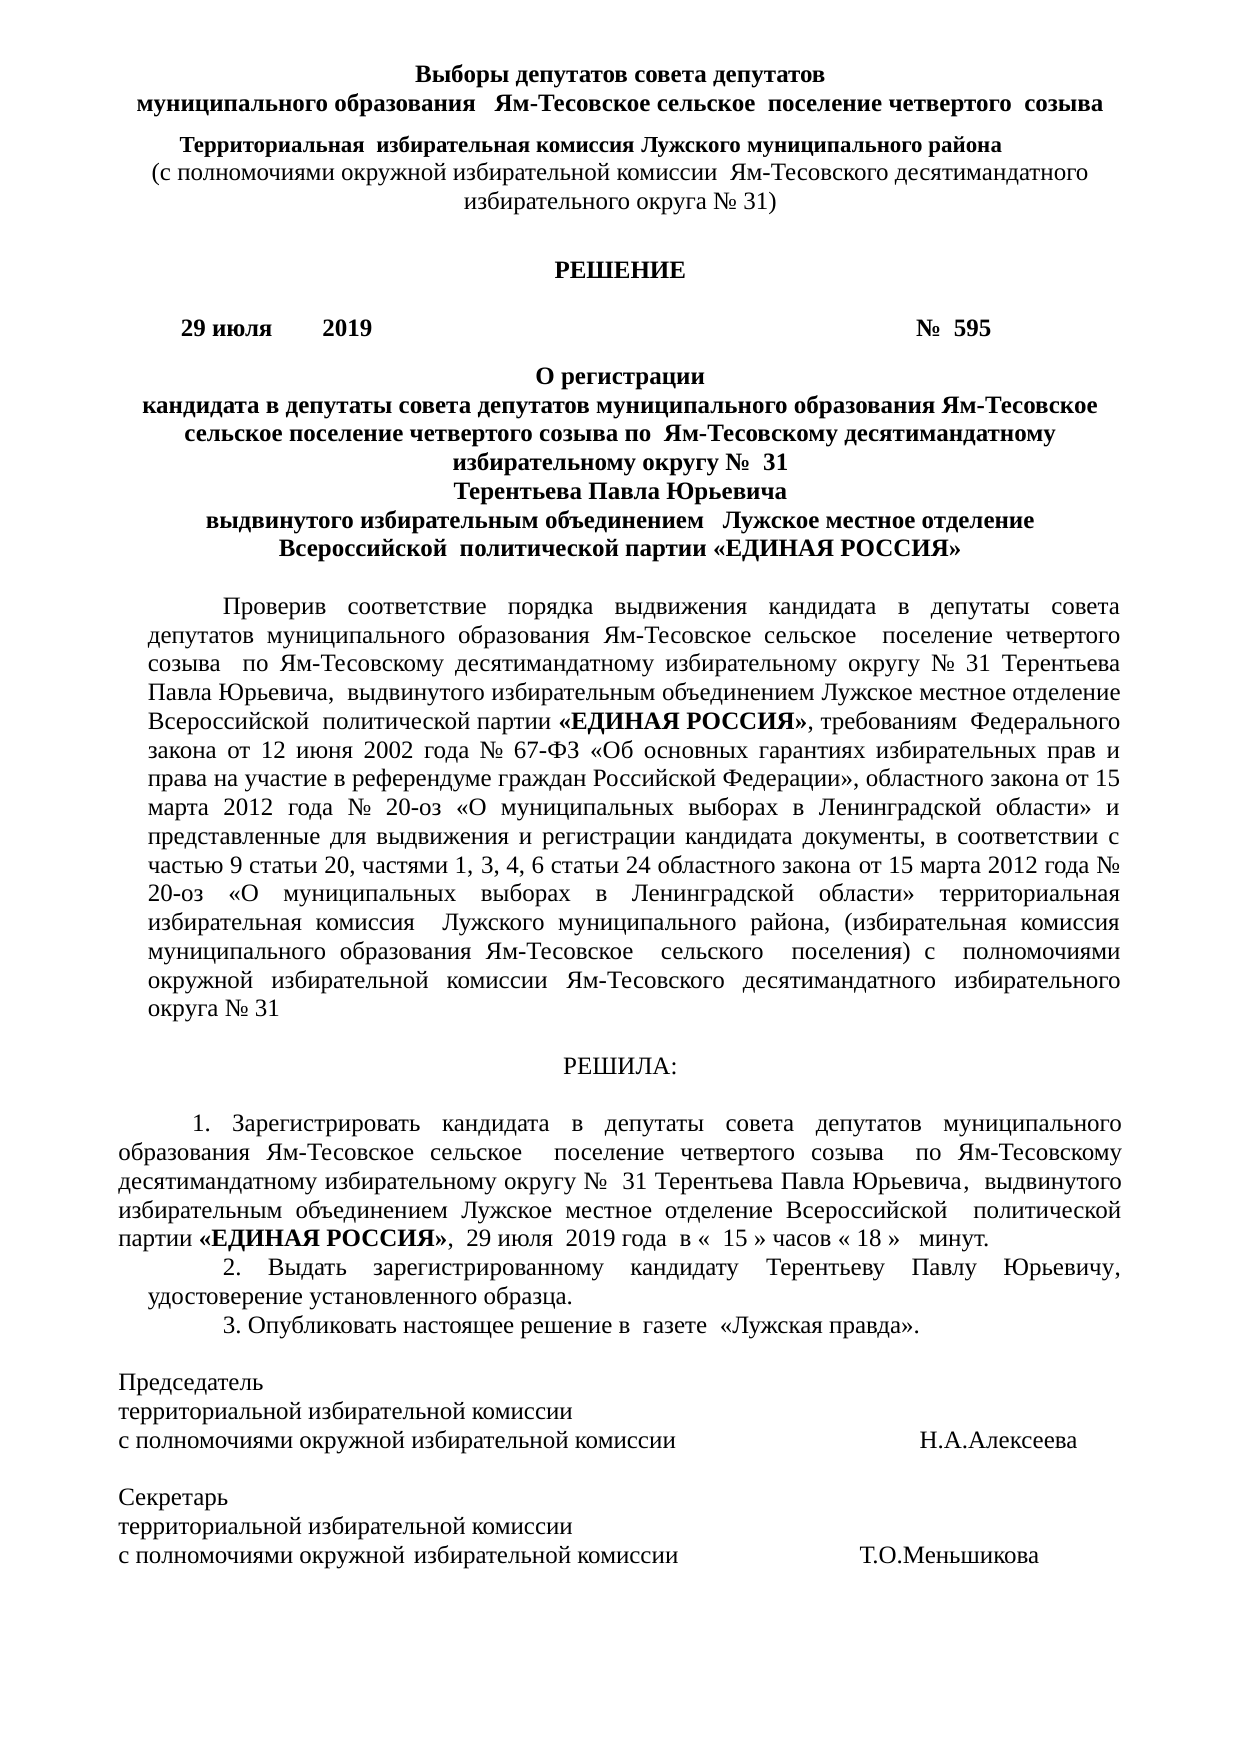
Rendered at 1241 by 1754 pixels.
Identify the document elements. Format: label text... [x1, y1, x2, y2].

text выдвинутого избирательным объединением Лужское местное отделение Всероссийской политической партии «ЕДИНАЯ РОССИЯ» [118, 505, 1122, 562]
text избирательному округу № 31 [118, 447, 1122, 476]
text Председатель [118, 1367, 1122, 1396]
text Выборы депутатов совета депутатов [118, 59, 1122, 88]
text О регистрации [118, 361, 1122, 390]
text РЕШЕНИЕ [118, 256, 1122, 284]
text Территориальная избирательная комиссия Лужского муниципального района [59, 129, 1122, 157]
text с полномочиями окружной избирательной комиссии Т.О.Меньшикова [118, 1540, 1122, 1568]
text территориальной избирательной комиссии [118, 1396, 1122, 1425]
text территориальной избирательной комиссии [118, 1511, 1122, 1540]
text кандидата в депутаты совета депутатов муниципального образования Ям-Тесовское сельское поселение четвертого созыва по Ям-Тесовскому десятимандатному [118, 390, 1122, 447]
text Секретарь [118, 1482, 1122, 1511]
text Проверив соответствие порядка выдвижения кандидата в депутаты совета депутатов муниципального образования Ям-Тесовское сельское поселение четвертого созыва по Ям-Тесовскому десятимандатному избирательному округу № 31 Терентьева Павла Юрьевича, выдвинутого избирательным объединением Лужское местное отделение Всероссийской политической партии «ЕДИНАЯ РОССИЯ», требованиям Федерального закона от 12 июня 2002 года № 67-ФЗ «Об основных гарантиях избирательных прав и права на участие в референдуме граждан Российской Федерации», областного закона от 15 марта 2012 года № 20-оз «О муниципальных выборах в Ленинградской области» и представленные для выдвижения и регистрации кандидата документы, в соответствии с частью 9 статьи 20, частями 1, 3, 4, 6 статьи 24 областного закона от 15 марта 2012 года № 20-оз «О муниципальных выборах в Ленинградской области» территориальная избирательная комиссия Лужского муниципального района, (избирательная комиссия муниципального образования Ям-Тесовское сельского поселения) с полномочиями окружной избирательной комиссии Ям-Тесовского десятимандатного избирательного округа № 31 [148, 591, 1121, 1022]
text муниципального образования Ям-Тесовское сельское поселение четвертого созыва [118, 88, 1122, 117]
text 3. Опубликовать настоящее решение в газете «Лужская правда». [148, 1310, 1121, 1338]
text (с полномочиями окружной избирательной комиссии Ям-Тесовского десятимандатного избирательного округа № 31) [118, 157, 1122, 215]
text 1. Зарегистрировать кандидата в депутаты совета депутатов муниципального образования Ям-Тесовское сельское поселение четвертого созыва по Ям-Тесовскому десятимандатному избирательному округу № 31 Терентьева Павла Юрьевича, выдвинутого избирательным объединением Лужское местное отделение Всероссийской политической партии «ЕДИНАЯ РОССИЯ», 29 июля 2019 года в « 15 » часов « 18 » минут. [118, 1108, 1122, 1252]
text 29 июля 2019 № 595 [118, 313, 1122, 342]
text РЕШИЛА: [118, 1051, 1122, 1080]
text Терентьева Павла Юрьевича [118, 476, 1122, 505]
text 2. Выдать зарегистрированному кандидату Терентьеву Павлу Юрьевичу, удостоверение установленного образца. [148, 1252, 1121, 1310]
text с полномочиями окружной избирательной комиссии Н.А.Алексеева [118, 1425, 1122, 1453]
